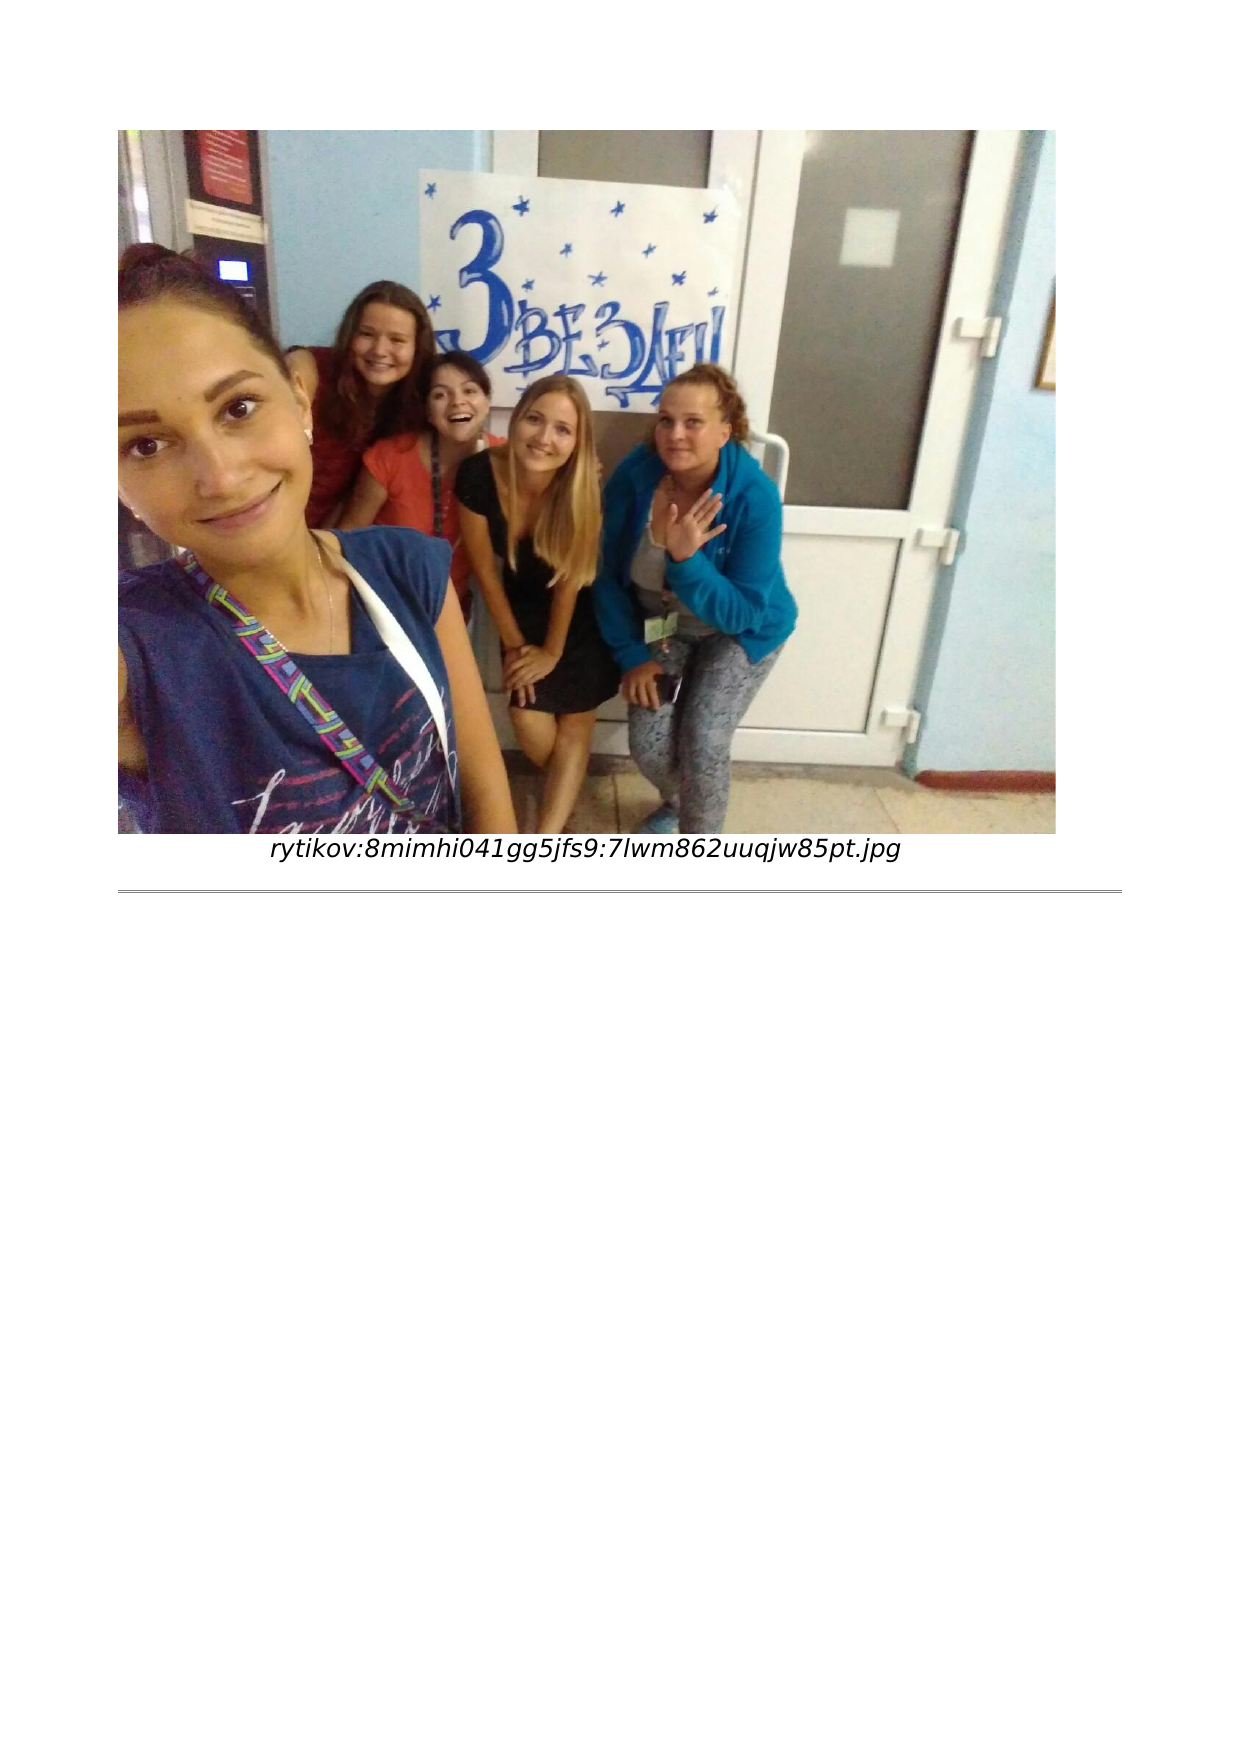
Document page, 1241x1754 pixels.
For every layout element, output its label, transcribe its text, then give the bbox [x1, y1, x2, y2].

text rytikov:8mimhi041gg5jfs9:7lwm862uuqjw85pt.jpg [118, 834, 1056, 863]
picture [118, 130, 1056, 834]
